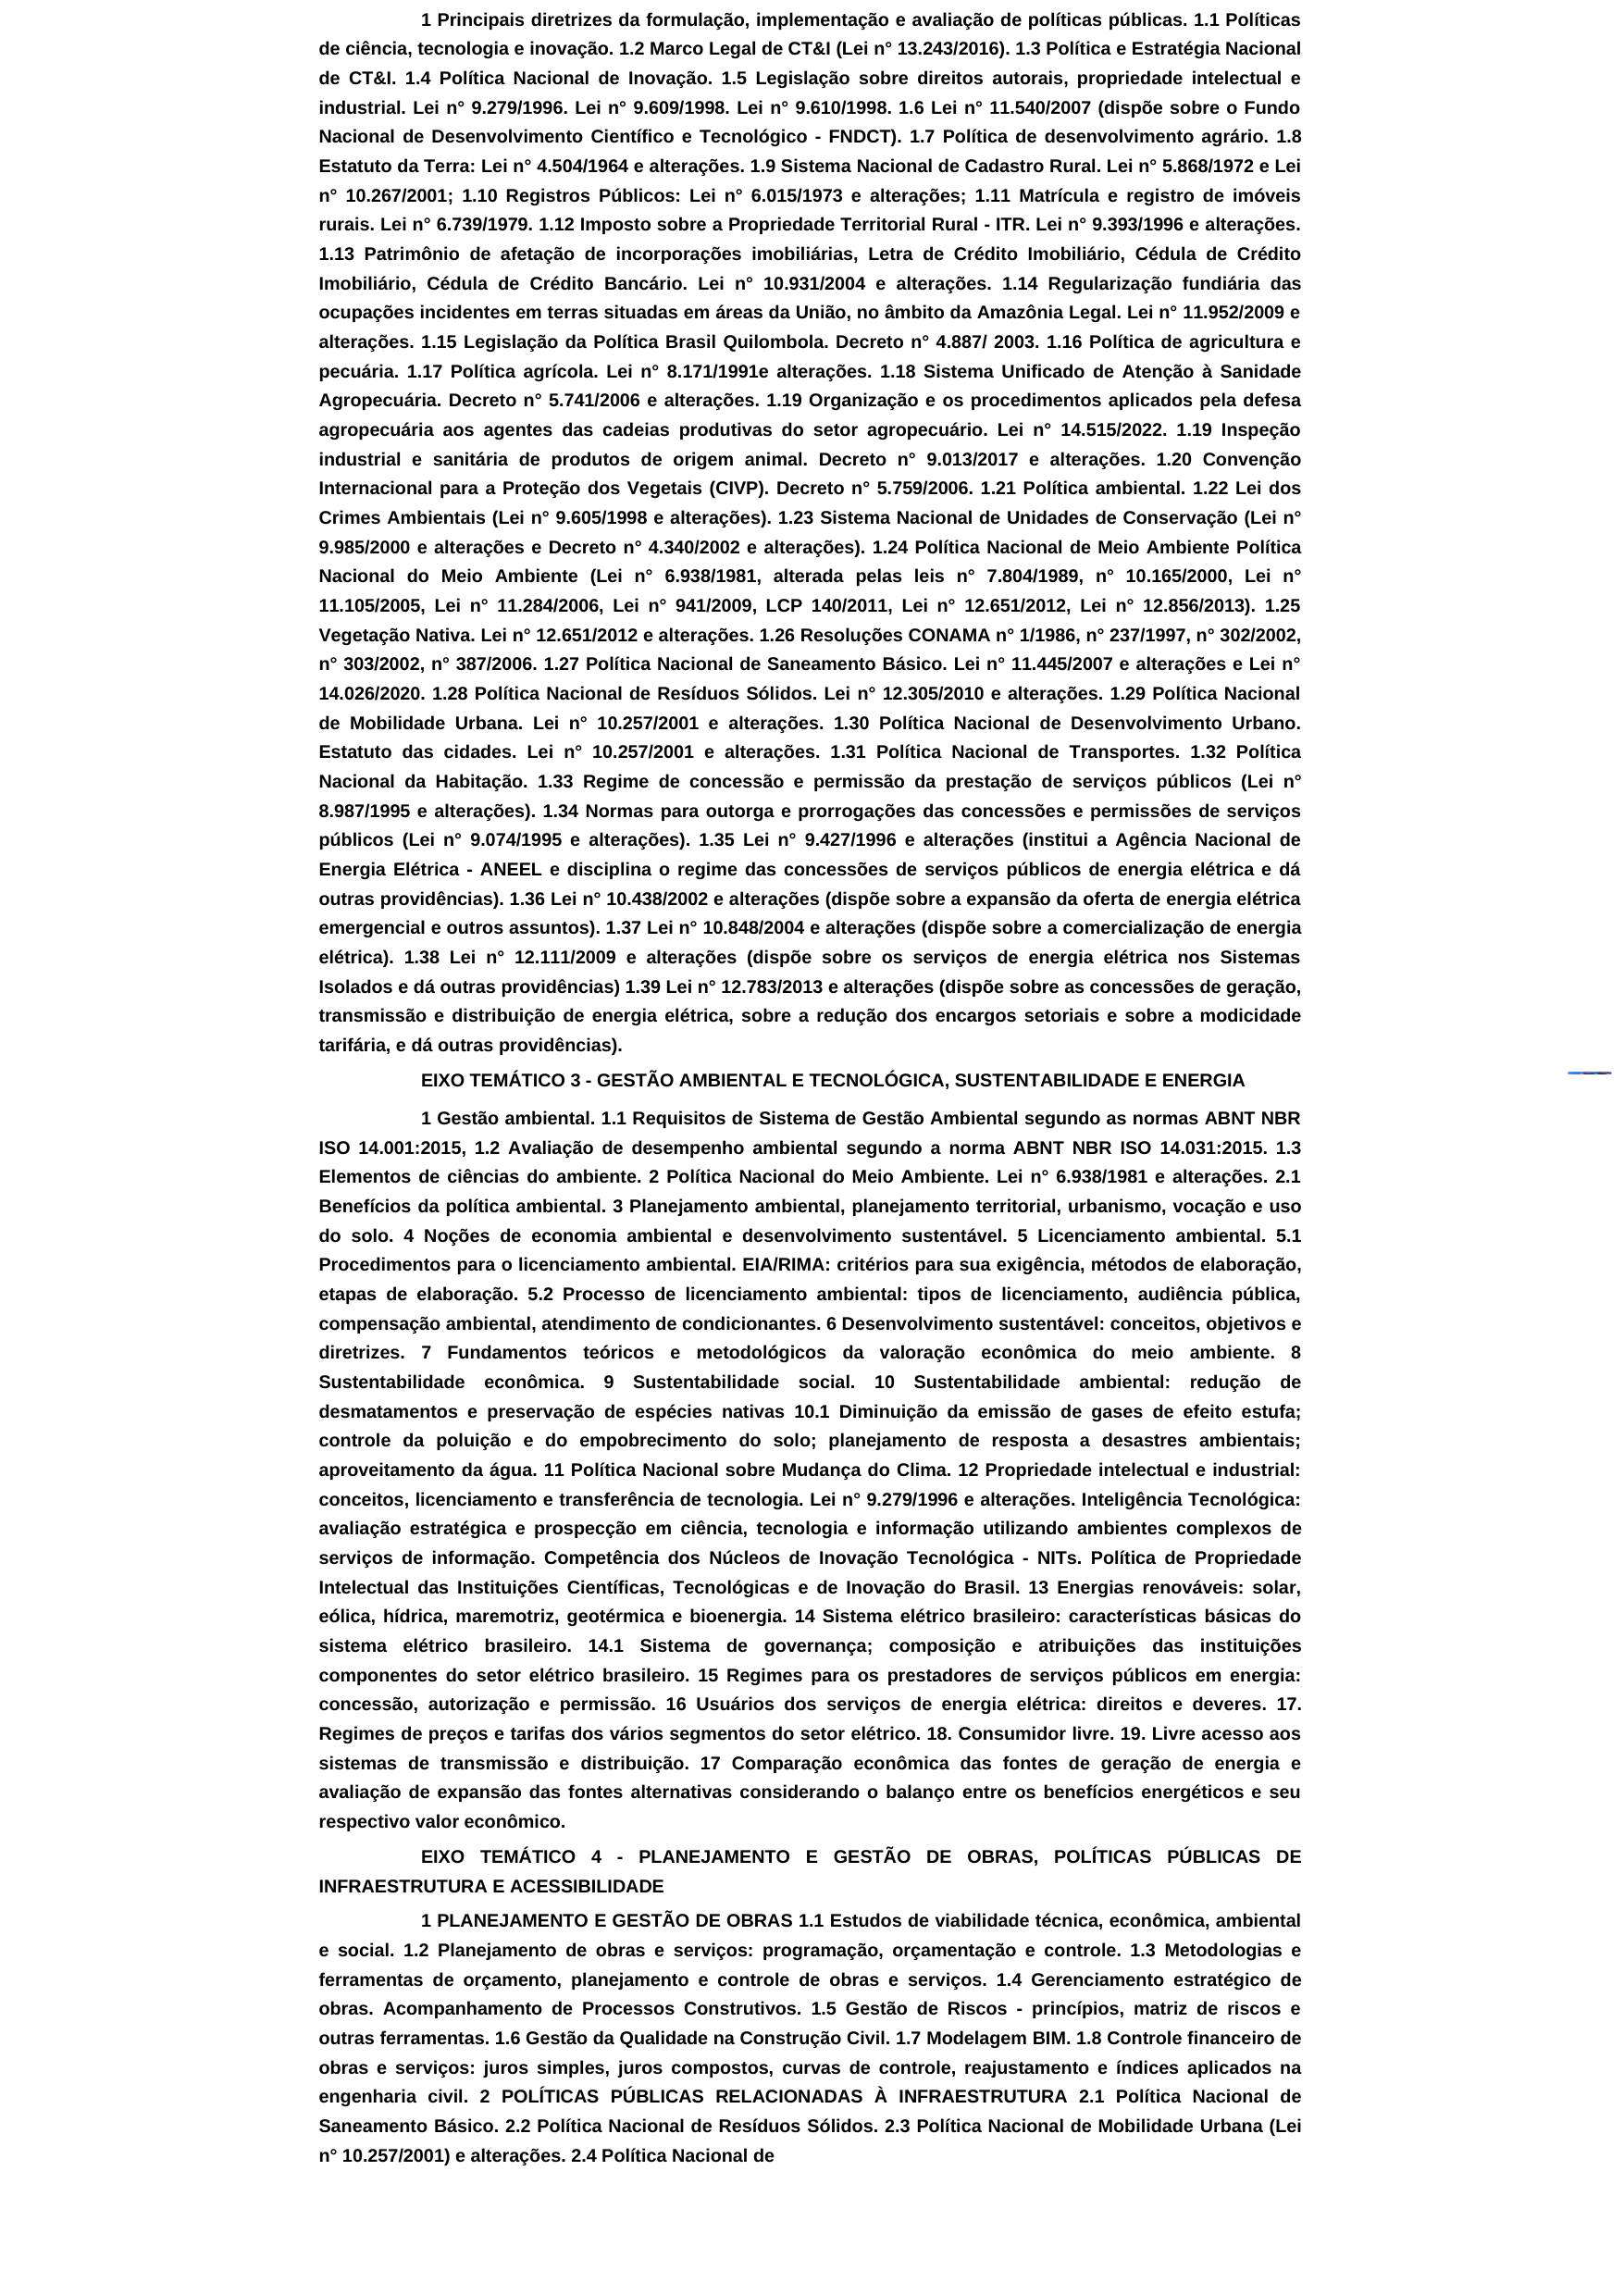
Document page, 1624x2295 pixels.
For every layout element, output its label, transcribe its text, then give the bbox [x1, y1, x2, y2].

text 1 PLANEJAMENTO E GESTÃO DE OBRAS 1.1 Estudos de viabilidade técnica, econômica, ambiental e social. 1.2 Planejamento de obras e serviços: programação, orçamentação e controle. 1.3 Metodologias e ferramentas de orçamento, planejamento e controle de obras e serviços. 1.4 Gerenciamento estratégico de obras. Acompanhamento de Processos Construtivos. 1.5 Gestão de Riscos - princípios, matriz de riscos e outras ferramentas. 1.6 Gestão da Qualidade na Construção Civil. 1.7 Modelagem BIM. 1.8 Controle financeiro de obras e serviços: juros simples, juros compostos, curvas de controle, reajustamento e índices aplicados na engenharia civil. 2 POLÍTICAS PÚBLICAS RELACIONADAS À INFRAESTRUTURA 2.1 Política Nacional de Saneamento Básico. 2.2 Política Nacional de Resíduos Sólidos. 2.3 Política Nacional de Mobilidade Urbana (Lei n° 10.257/2001) e alterações. 2.4 Política Nacional de [318, 1904, 1303, 2168]
text EIXO TEMÁTICO 4 - PLANEJAMENTO E GESTÃO DE OBRAS, POLÍTICAS PÚBLICAS DE INFRAESTRUTURA E ACESSIBILIDADE [318, 1840, 1303, 1898]
text 1 Principais diretrizes da formulação, implementação e avaliação de políticas públicas. 1.1 Políticas de ciência, tecnologia e inovação. 1.2 Marco Legal de CT&I (Lei n° 13.243/2016). 1.3 Política e Estratégia Nacional de CT&I. 1.4 Política Nacional de Inovação. 1.5 Legislação sobre direitos autorais, propriedade intelectual e industrial. Lei n° 9.279/1996. Lei n° 9.609/1998. Lei n° 9.610/1998. 1.6 Lei n° 11.540/2007 (dispõe sobre o Fundo Nacional de Desenvolvimento Científico e Tecnológico - FNDCT). 1.7 Política de desenvolvimento agrário. 1.8 Estatuto da Terra: Lei n° 4.504/1964 e alterações. 1.9 Sistema Nacional de Cadastro Rural. Lei n° 5.868/1972 e Lei n° 10.267/2001; 1.10 Registros Públicos: Lei n° 6.015/1973 e alterações; 1.11 Matrícula e registro de imóveis rurais. Lei n° 6.739/1979. 1.12 Imposto sobre a Propriedade Territorial Rural - ITR. Lei n° 9.393/1996 e alterações. 1.13 Patrimônio de afetação de incorporações imobiliárias, Letra de Crédito Imobiliário, Cédula de Crédito Imobiliário, Cédula de Crédito Bancário. Lei n° 10.931/2004 e alterações. 1.14 Regularização fundiária das ocupações incidentes em terras situadas em áreas da União, no âmbito da Amazônia Legal. Lei n° 11.952/2009 e alterações. 1.15 Legislação da Política Brasil Quilombola. Decreto n° 4.887/ 2003. 1.16 Política de agricultura e pecuária. 1.17 Política agrícola. Lei n° 8.171/1991e alterações. 1.18 Sistema Unificado de Atenção à Sanidade Agropecuária. Decreto n° 5.741/2006 e alterações. 1.19 Organização e os procedimentos aplicados pela defesa agropecuária aos agentes das cadeias produtivas do setor agropecuário. Lei n° 14.515/2022. 1.19 Inspeção industrial e sanitária de produtos de origem animal. Decreto n° 9.013/2017 e alterações. 1.20 Convenção Internacional para a Proteção dos Vegetais (CIVP). Decreto n° 5.759/2006. 1.21 Política ambiental. 1.22 Lei dos Crimes Ambientais (Lei n° 9.605/1998 e alterações). 1.23 Sistema Nacional de Unidades de Conservação (Lei n° 9.985/2000 e alterações e Decreto n° 4.340/2002 e alterações). 1.24 Política Nacional de Meio Ambiente Política Nacional do Meio Ambiente (Lei n° 6.938/1981, alterada pelas leis n° 7.804/1989, n° 10.165/2000, Lei n° 11.105/2005, Lei n° 11.284/2006, Lei n° 941/2009, LCP 140/2011, Lei n° 12.651/2012, Lei n° 12.856/2013). 1.25 Vegetação Nativa. Lei n° 12.651/2012 e alterações. 1.26 Resoluções CONAMA n° 1/1986, n° 237/1997, n° 302/2002, n° 303/2002, n° 387/2006. 1.27 Política Nacional de Saneamento Básico. Lei n° 11.445/2007 e alterações e Lei n° 14.026/2020. 1.28 Política Nacional de Resíduos Sólidos. Lei n° 12.305/2010 e alterações. 1.29 Política Nacional de Mobilidade Urbana. Lei n° 10.257/2001 e alterações. 1.30 Política Nacional de Desenvolvimento Urbano. Estatuto das cidades. Lei n° 10.257/2001 e alterações. 1.31 Política Nacional de Transportes. 1.32 Política Nacional da Habitação. 1.33 Regime de concessão e permissão da prestação de serviços públicos (Lei n° 8.987/1995 e alterações). 1.34 Normas para outorga e prorrogações das concessões e permissões de serviços públicos (Lei n° 9.074/1995 e alterações). 1.35 Lei n° 9.427/1996 e alterações (institui a Agência Nacional de Energia Elétrica - ANEEL e disciplina o regime das concessões de serviços públicos de energia elétrica e dá outras providências). 1.36 Lei n° 10.438/2002 e alterações (dispõe sobre a expansão da oferta de energia elétrica emergencial e outros assuntos). 1.37 Lei n° 10.848/2004 e alterações (dispõe sobre a comercialização de energia elétrica). 1.38 Lei n° 12.111/2009 e alterações (dispõe sobre os serviços de energia elétrica nos Sistemas Isolados e dá outras providências) 1.39 Lei n° 12.783/2013 e alterações (dispõe sobre as concessões de geração, transmissão e distribuição de energia elétrica, sobre a redução dos encargos setoriais e sobre a modicidade tarifária, e dá outras providências). [318, 3, 1303, 1058]
text EIXO TEMÁTICO 3 - GESTÃO AMBIENTAL E TECNOLÓGICA, SUSTENTABILIDADE E ENERGIA [318, 1072, 1303, 1090]
text 1 Gestão ambiental. 1.1 Requisitos de Sistema de Gestão Ambiental segundo as normas ABNT NBR ISO 14.001:2015, 1.2 Avaliação de desempenho ambiental segundo a norma ABNT NBR ISO 14.031:2015. 1.3 Elementos de ciências do ambiente. 2 Política Nacional do Meio Ambiente. Lei n° 6.938/1981 e alterações. 2.1 Benefícios da política ambiental. 3 Planejamento ambiental, planejamento territorial, urbanismo, vocação e uso do solo. 4 Noções de economia ambiental e desenvolvimento sustentável. 5 Licenciamento ambiental. 5.1 Procedimentos para o licenciamento ambiental. EIA/RIMA: critérios para sua exigência, métodos de elaboração, etapas de elaboração. 5.2 Processo de licenciamento ambiental: tipos de licenciamento, audiência pública, compensação ambiental, atendimento de condicionantes. 6 Desenvolvimento sustentável: conceitos, objetivos e diretrizes. 7 Fundamentos teóricos e metodológicos da valoração econômica do meio ambiente. 8 Sustentabilidade econômica. 9 Sustentabilidade social. 10 Sustentabilidade ambiental: redução de desmatamentos e preservação de espécies nativas 10.1 Diminuição da emissão de gases de efeito estufa; controle da poluição e do empobrecimento do solo; planejamento de resposta a desastres ambientais; aproveitamento da água. 11 Política Nacional sobre Mudança do Clima. 12 Propriedade intelectual e industrial: conceitos, licenciamento e transferência de tecnologia. Lei n° 9.279/1996 e alterações. Inteligência Tecnológica: avaliação estratégica e prospecção em ciência, tecnologia e informação utilizando ambientes complexos de serviços de informação. Competência dos Núcleos de Inovação Tecnológica - NITs. Política de Propriedade Intelectual das Instituições Científicas, Tecnológicas e de Inovação do Brasil. 13 Energias renováveis: solar, eólica, hídrica, maremotriz, geotérmica e bioenergia. 14 Sistema elétrico brasileiro: características básicas do sistema elétrico brasileiro. 14.1 Sistema de governança; composição e atribuições das instituições componentes do setor elétrico brasileiro. 15 Regimes para os prestadores de serviços públicos em energia: concessão, autorização e permissão. 16 Usuários dos serviços de energia elétrica: direitos e deveres. 17. Regimes de preços e tarifas dos vários segmentos do setor elétrico. 18. Consumidor livre. 19. Livre acesso aos sistemas de transmissão e distribuição. 17 Comparação econômica das fontes de geração de energia e avaliação de expansão das fontes alternativas considerando o balanço entre os benefícios energéticos e seu respectivo valor econômico. [318, 1101, 1303, 1834]
